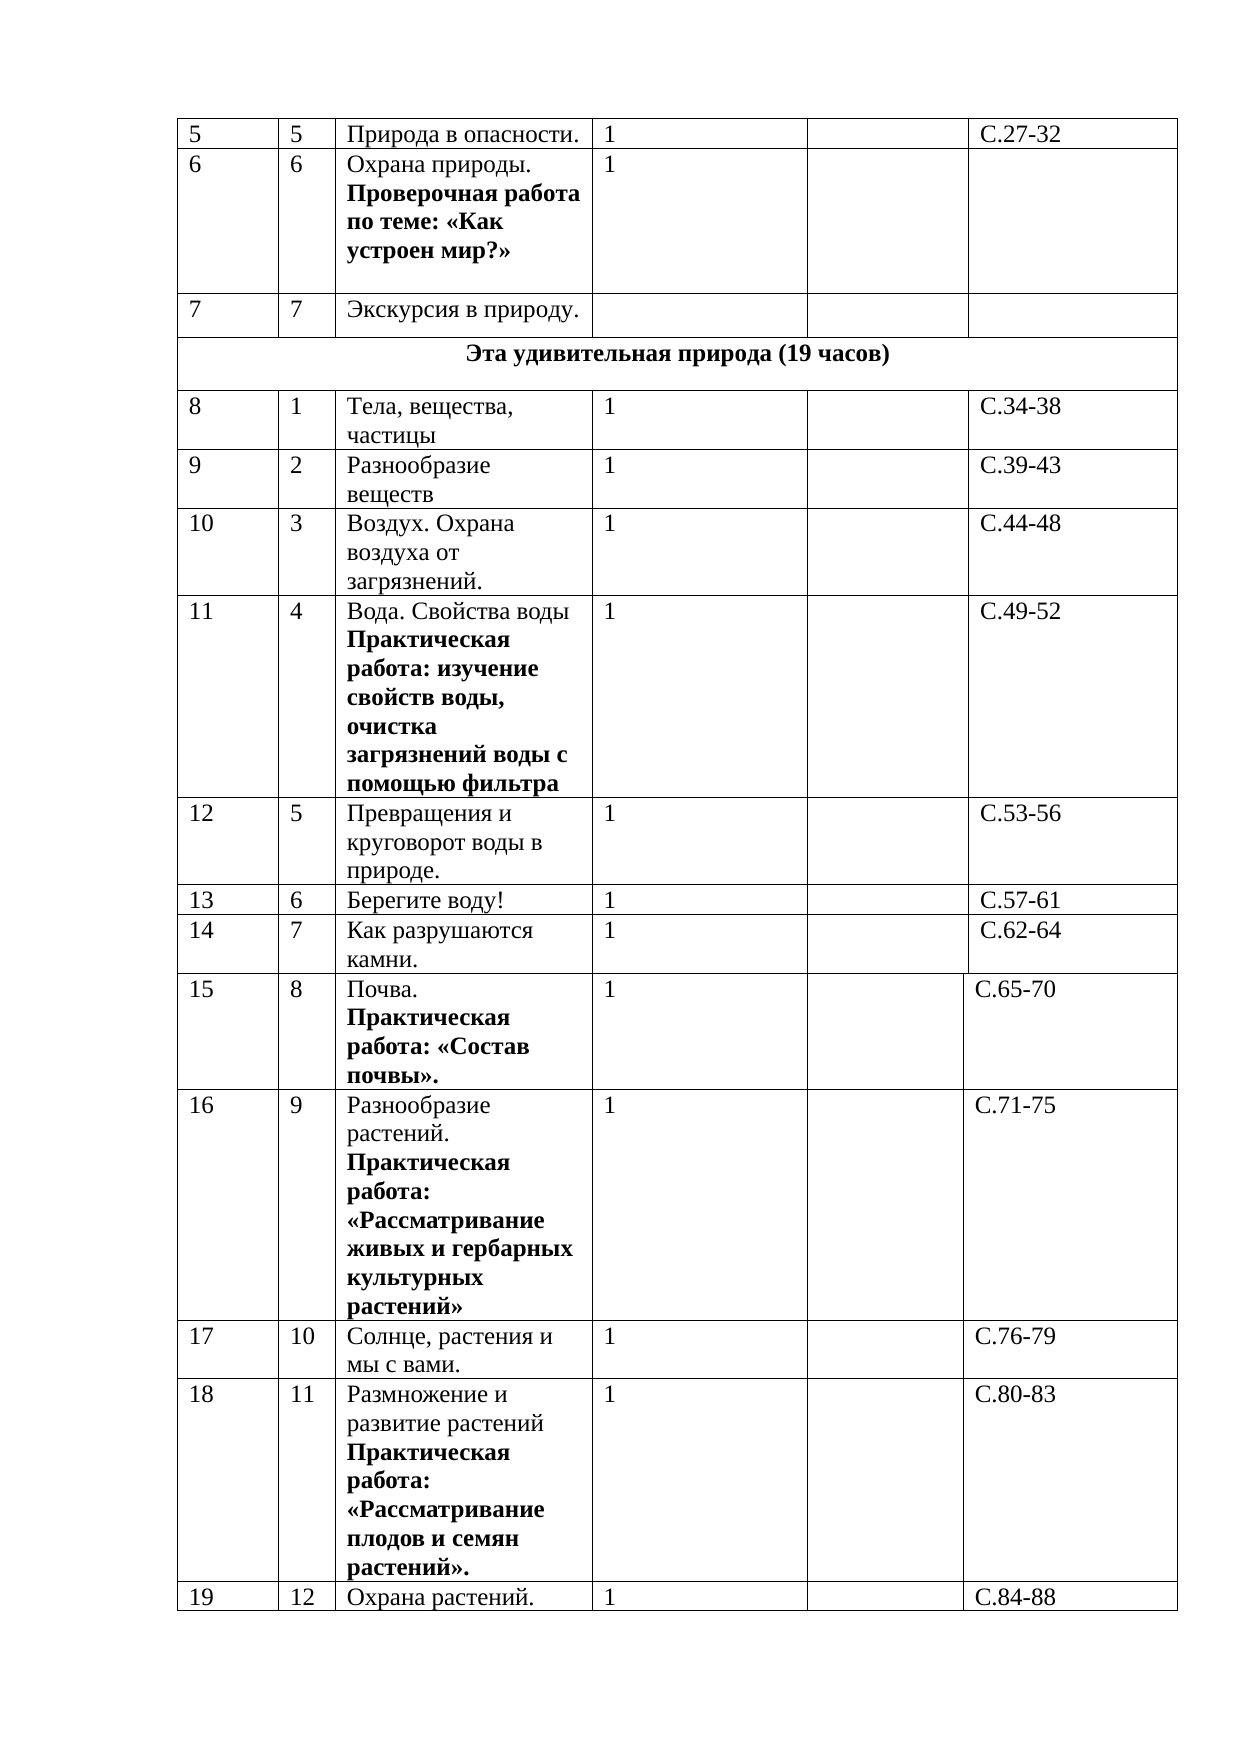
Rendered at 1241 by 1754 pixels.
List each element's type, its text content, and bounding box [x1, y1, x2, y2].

table_cell Разнообразие веществ [336, 450, 592, 507]
table_cell 12 [279, 1582, 335, 1610]
table_cell Превращения и круговорот воды в природе. [336, 798, 592, 884]
table_cell С.84-88 [964, 1582, 1177, 1610]
table_cell 11 [279, 1379, 335, 1581]
table_cell С.62-64 [969, 915, 1177, 973]
table_cell С.71-75 [964, 1090, 1177, 1320]
table_cell [969, 149, 1177, 293]
table_cell Берегите воду! [336, 885, 592, 914]
table_cell 7 [279, 915, 335, 973]
table_cell 1 [593, 450, 807, 507]
table_cell Охрана природы. Проверочная работа по теме: «Как устроен мир?» [336, 149, 592, 293]
table_cell С.34-38 [969, 391, 1177, 449]
table_cell [969, 294, 1177, 337]
table_cell 11 [178, 596, 278, 797]
table_cell 8 [279, 974, 335, 1089]
table_cell [808, 915, 968, 973]
table_cell 1 [593, 915, 807, 973]
table_cell [808, 798, 968, 884]
table_cell Солнце, растения и мы с вами. [336, 1321, 592, 1378]
table_cell С.80-83 [964, 1379, 1177, 1581]
table_cell 3 [279, 509, 335, 595]
table_cell С.65-70 [964, 974, 1177, 1089]
table_cell Разнообразие растений. Практическая работа: «Рассматривание живых и гербарных культурных растений» [336, 1090, 592, 1320]
table_cell С.57-61 [969, 885, 1177, 914]
table_cell 8 [178, 391, 278, 449]
table_cell 9 [279, 1090, 335, 1320]
table_cell [593, 294, 807, 337]
table_cell 1 [593, 1582, 807, 1610]
table_cell 10 [178, 509, 278, 595]
table_cell 1 [279, 391, 335, 449]
table_cell 12 [178, 798, 278, 884]
table_cell 1 [593, 885, 807, 914]
table_cell Вода. Свойства воды Практическая работа: изучение свойств воды, очистка загрязнений воды с помощью фильтра [336, 596, 592, 797]
table_cell [808, 1582, 963, 1610]
table_cell С.27-32 [969, 119, 1177, 148]
table_cell Охрана растений. [336, 1582, 592, 1610]
table_cell 6 [279, 885, 335, 914]
table_cell [808, 1379, 963, 1581]
table_cell 10 [279, 1321, 335, 1378]
table_cell 1 [593, 596, 807, 797]
table_cell Размножение и развитие растений Практическая работа: «Рассматривание плодов и семян растений». [336, 1379, 592, 1581]
table_cell 14 [178, 915, 278, 973]
table_cell С.39-43 [969, 450, 1177, 507]
table_cell 5 [279, 119, 335, 148]
table_cell 1 [593, 798, 807, 884]
table_cell [808, 294, 968, 337]
table_cell [808, 596, 968, 797]
table_cell 1 [593, 1321, 807, 1378]
table_cell [808, 974, 963, 1089]
table_cell 17 [178, 1321, 278, 1378]
table_cell [808, 119, 968, 148]
table_cell 13 [178, 885, 278, 914]
table_cell 1 [593, 509, 807, 595]
table_cell С.53-56 [969, 798, 1177, 884]
table_cell [808, 1090, 963, 1320]
table_cell 18 [178, 1379, 278, 1581]
table_cell [808, 391, 968, 449]
table_cell 1 [593, 974, 807, 1089]
table_cell [808, 149, 968, 293]
table_cell [808, 885, 968, 914]
table_cell 5 [279, 798, 335, 884]
table_cell 1 [593, 1379, 807, 1581]
table_cell Почва. Практическая работа: «Состав почвы». [336, 974, 592, 1089]
table_cell 9 [178, 450, 278, 507]
table_cell С.44-48 [969, 509, 1177, 595]
table_cell [808, 1321, 963, 1378]
table_cell Тела, вещества, частицы [336, 391, 592, 449]
table_cell 6 [178, 149, 278, 293]
table_cell Экскурсия в природу. [336, 294, 592, 337]
table_cell 1 [593, 149, 807, 293]
table_cell [808, 450, 968, 507]
table_cell 1 [593, 1090, 807, 1320]
table_cell Как разрушаются камни. [336, 915, 592, 973]
table_cell 5 [178, 119, 278, 148]
table_cell С.76-79 [964, 1321, 1177, 1378]
table_cell 16 [178, 1090, 278, 1320]
table_cell 19 [178, 1582, 278, 1610]
table_cell 4 [279, 596, 335, 797]
table_cell С.49-52 [969, 596, 1177, 797]
table_cell 2 [279, 450, 335, 507]
table_cell 1 [593, 119, 807, 148]
table_cell Эта удивительная природа (19 часов) [178, 338, 1177, 390]
table_cell 6 [279, 149, 335, 293]
table_cell Воздух. Охрана воздуха от загрязнений. [336, 509, 592, 595]
table_cell 7 [178, 294, 278, 337]
table_cell [808, 509, 968, 595]
table_cell 15 [178, 974, 278, 1089]
table_cell 7 [279, 294, 335, 337]
table_cell 1 [593, 391, 807, 449]
table_cell Природа в опасности. [336, 119, 592, 148]
